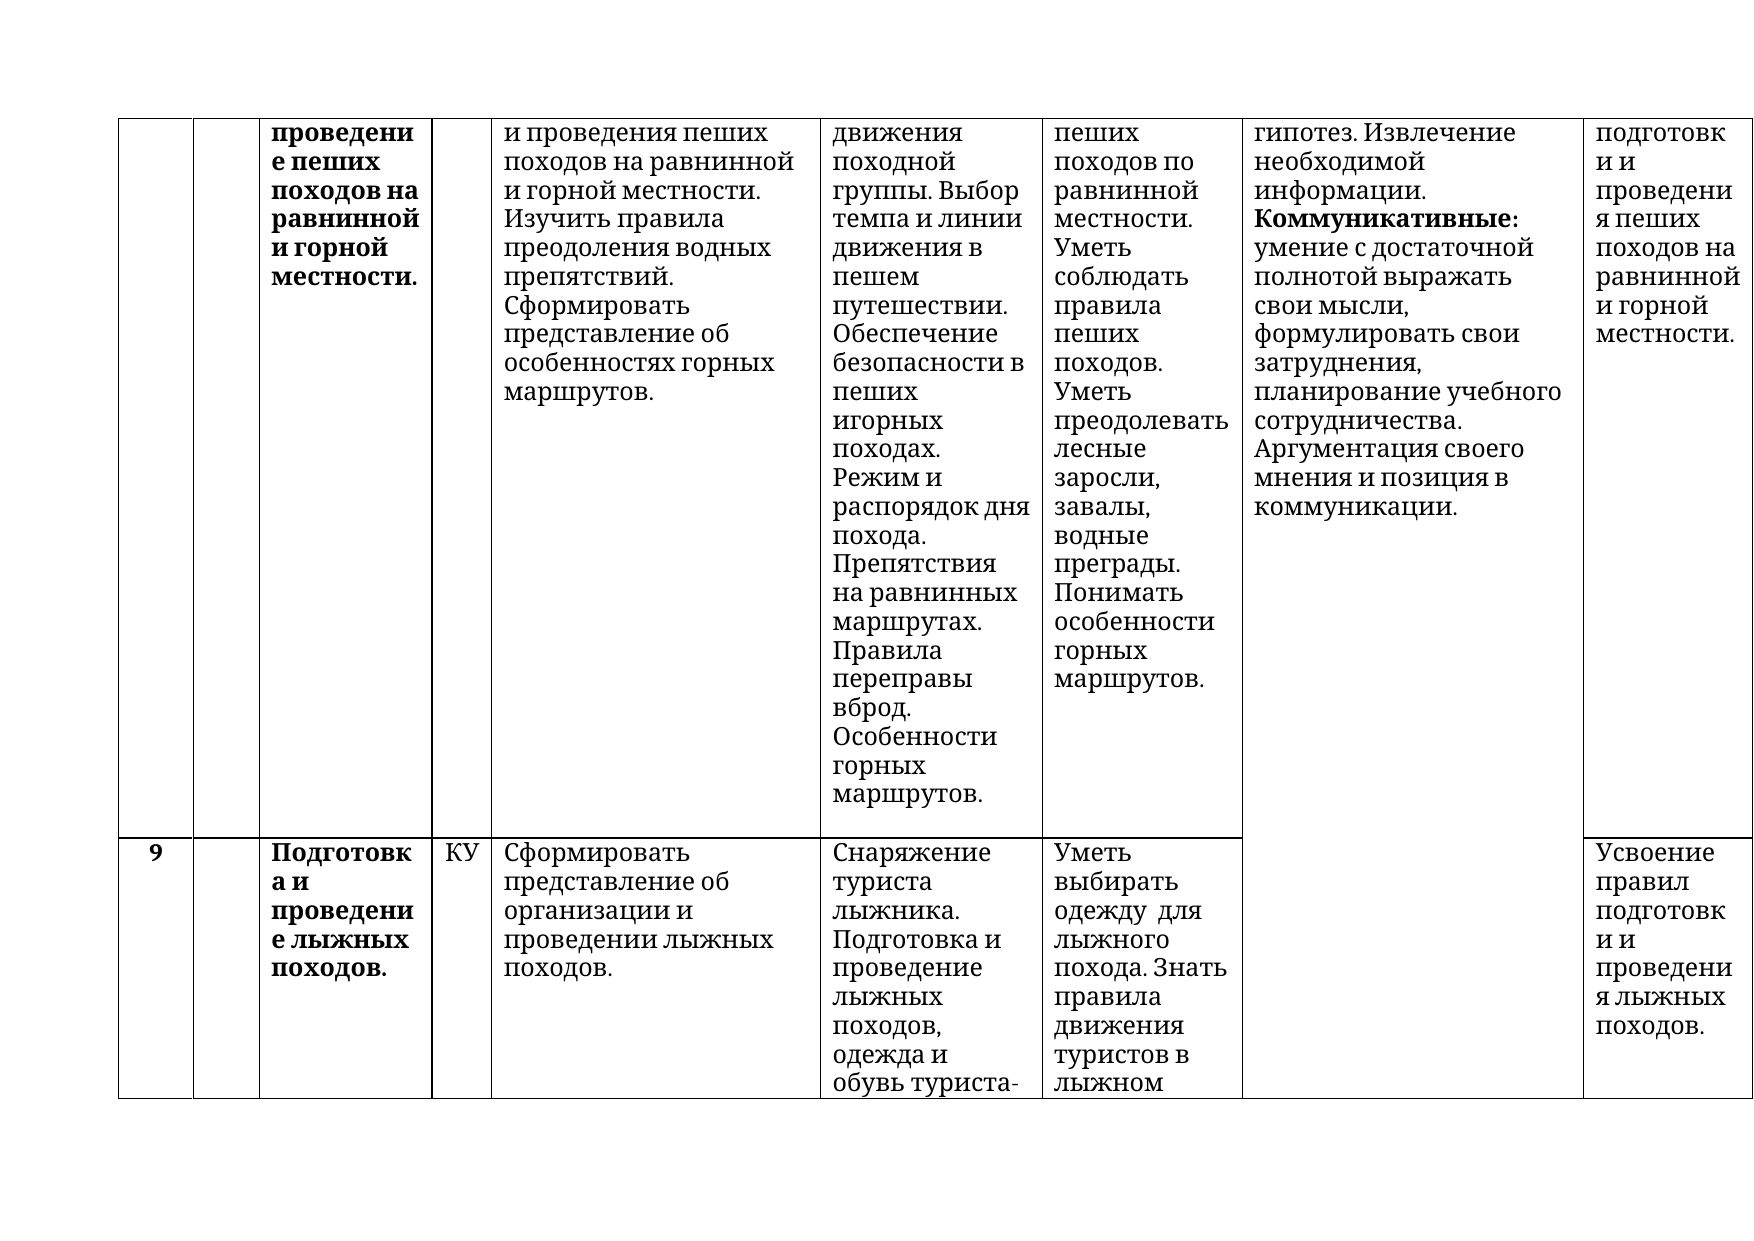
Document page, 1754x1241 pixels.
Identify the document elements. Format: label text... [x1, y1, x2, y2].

table_cell подготовки и проведения пеших походов на равнинной и горной местности. [1584, 119, 1752, 837]
table_cell гипотез. Извлечение необходимой информации. Коммуникативные: умение с достаточной полнотой выражать свои мысли, формулировать свои затруднения, планирование учебного сотрудничества. Аргументация своего мнения и позиция в коммуникации. [1243, 119, 1583, 1098]
table_cell и проведения пеших походов на равнинной и горной местности. Изучить правила преодоления водных препятствий. Сформировать представление об особенностях горных маршрутов. [492, 119, 820, 837]
table_cell 9 [119, 839, 192, 1098]
table_cell Подготовка и проведение лыжных походов. [260, 839, 431, 1098]
table_cell Сформировать представление об организации и проведении лыжных походов. [492, 839, 820, 1098]
table_cell [119, 119, 192, 837]
table_cell проведение пеших походов на равнинной и горной местности. [260, 119, 431, 837]
table_cell пеших походов по равнинной местности. Уметь соблюдать правила пеших походов. Уметь преодолевать лесные заросли, завалы, водные преграды. Понимать особенности горных маршрутов. [1043, 119, 1242, 837]
table_cell Усвоение правил подготовки и проведения лыжных походов. [1584, 839, 1752, 1098]
table_cell Уметь выбирать одежду для лыжного похода. Знать правила движения туристов в лыжном [1043, 839, 1242, 1098]
table_cell движения походной группы. Выбор темпа и линии движения в пешем путешествии. Обеспечение безопасности в пеших игорных походах. Режим и распорядок дня похода. Препятствия на равнинных маршрутах. Правила переправы вброд. Особенности горных маршрутов. [821, 119, 1042, 837]
table_cell Снаряжение туриста лыжника. Подготовка и проведение лыжных походов, одежда и обувь туриста- [821, 839, 1042, 1098]
table_cell КУ [433, 839, 491, 1098]
table_cell [194, 119, 259, 837]
table_cell [194, 839, 259, 1098]
table_cell [433, 119, 491, 837]
